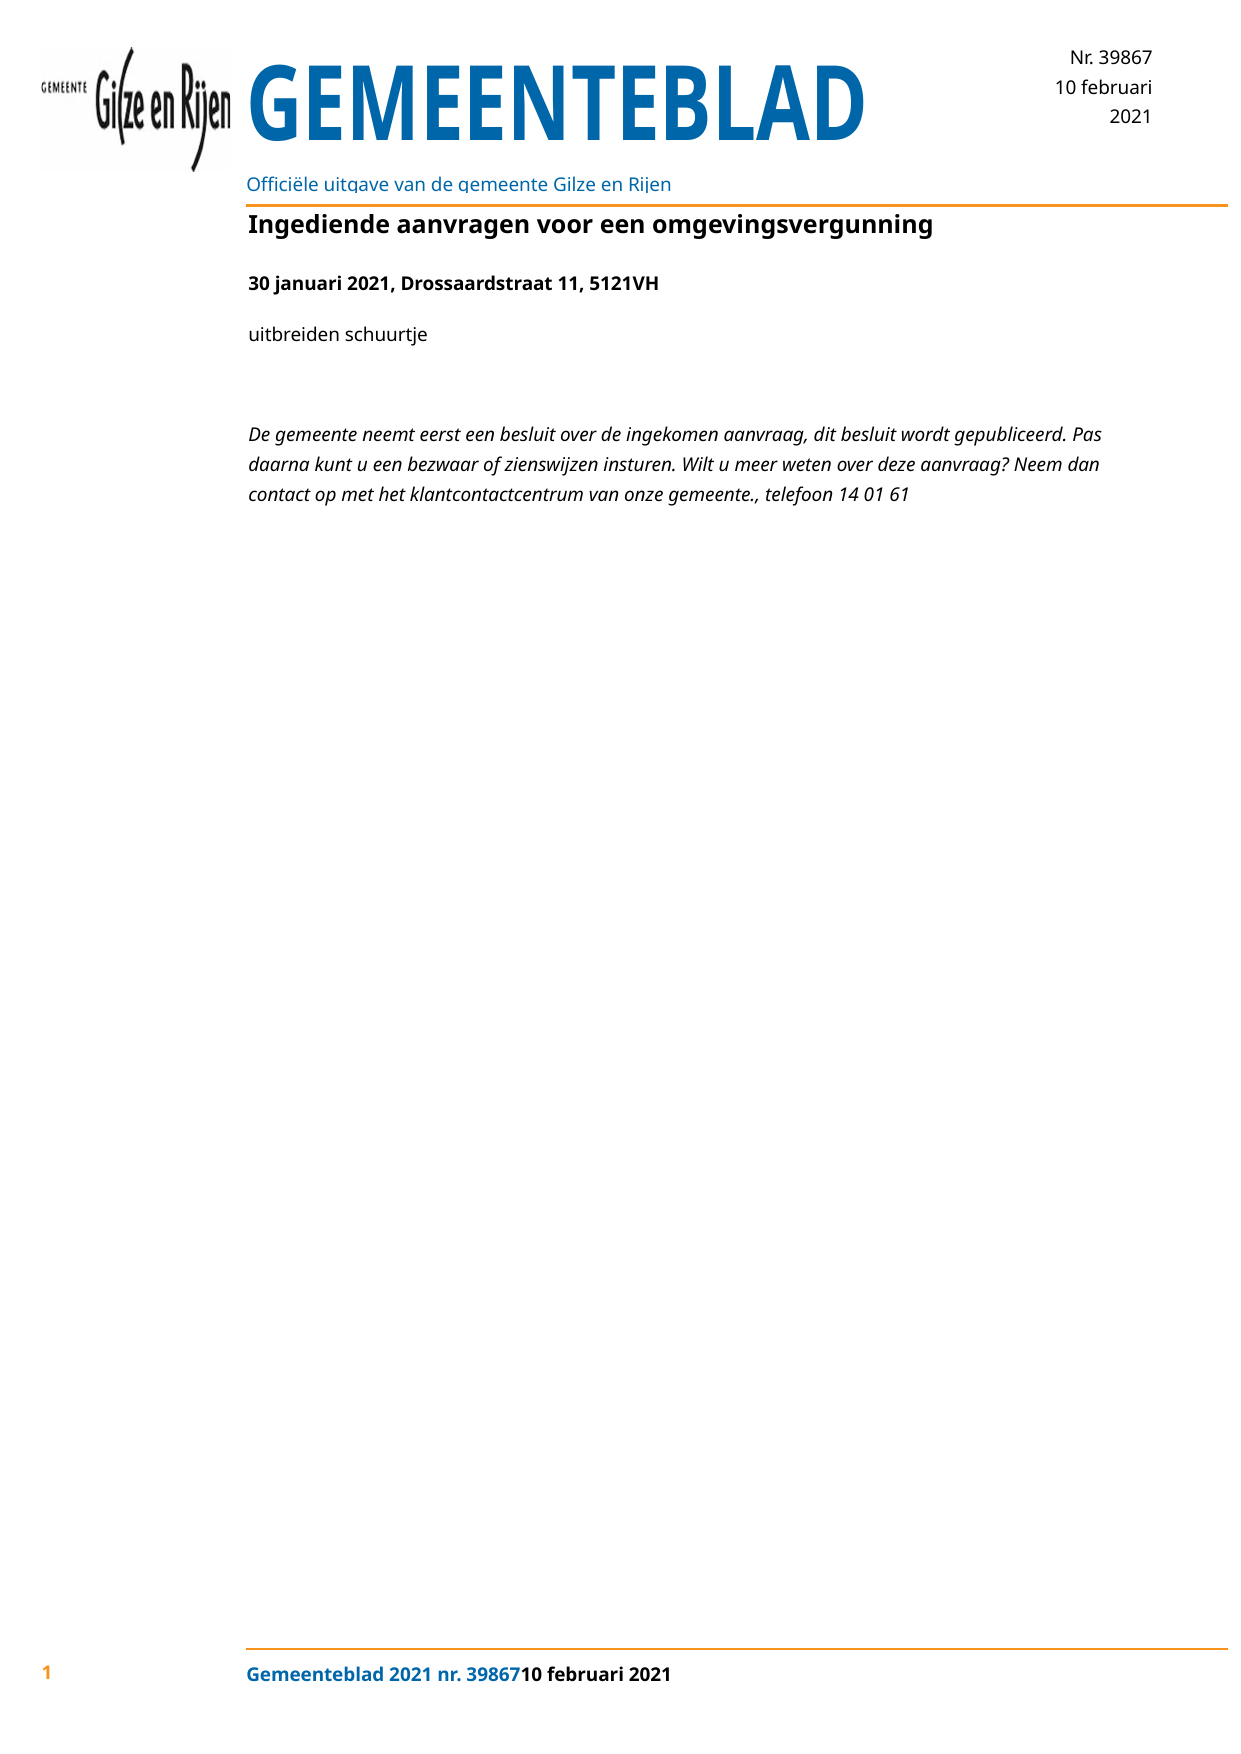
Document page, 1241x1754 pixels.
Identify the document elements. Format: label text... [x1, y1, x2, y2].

text 30 januari 2021, Drossaardstraat 11, 5121VH [248, 270, 1152, 296]
picture [41, 47, 231, 172]
text uitbreiden schuurtje [248, 321, 1152, 346]
text De gemeente neemt eerst een besluit over de ingekomen aanvraag, dit besluit wordt gepubliceerd. Pas daarna kunt u een bezwaar of zienswijzen insturen. Wilt u meer weten over deze aanvraag? Neem dan contact op met het klantcontactcentrum van onze gemeente., telefoon 14 01 61 [248, 422, 1152, 506]
text Ingediende aanvragen voor een omgevingsvergunning [248, 207, 1152, 241]
